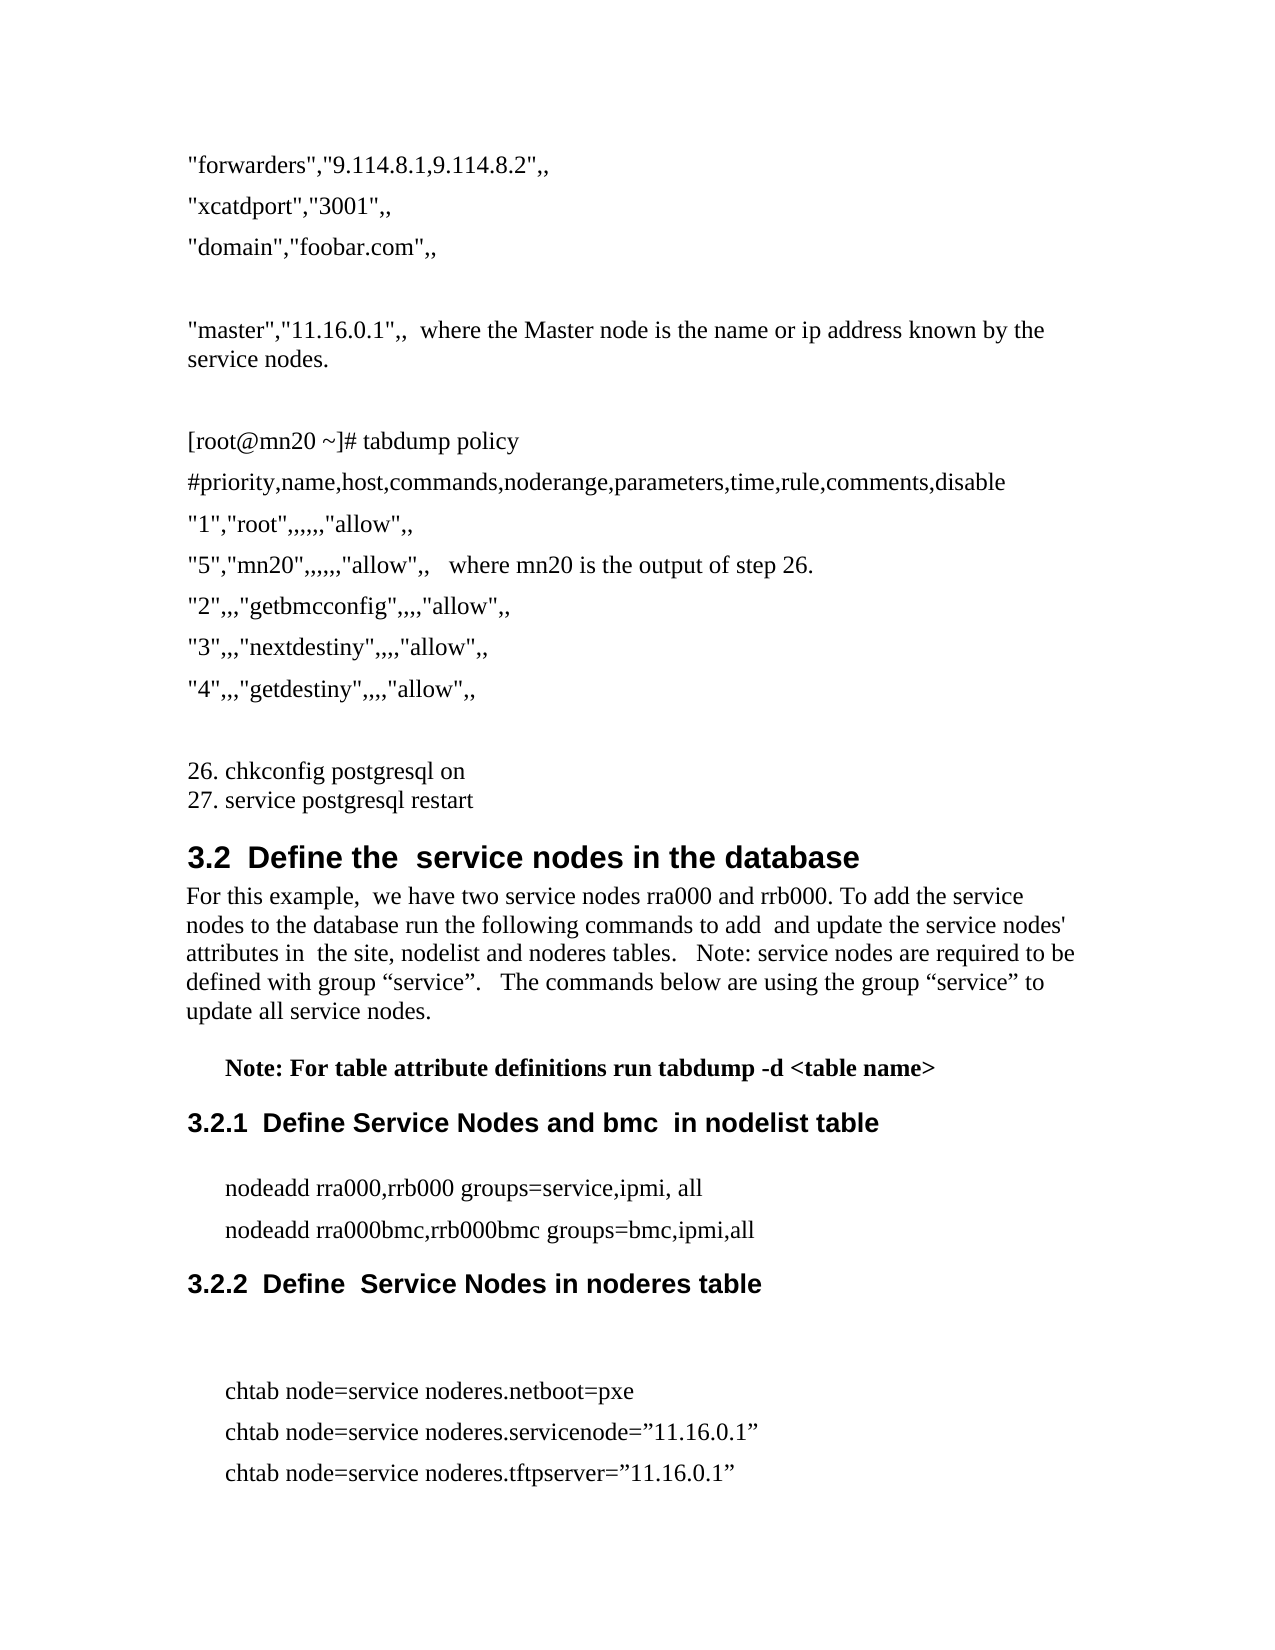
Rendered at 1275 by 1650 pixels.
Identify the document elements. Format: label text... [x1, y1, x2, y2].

subtitle Define the service nodes in the database [187, 839, 1087, 875]
text "domain","foobar.com",, [187, 232, 1087, 261]
list chkconfig postgresql on [187, 756, 1087, 785]
subtitle Define Service Nodes and bmc in nodelist table [187, 1107, 1087, 1138]
text "3",,,"nextdestiny",,,,"allow",, [187, 632, 1087, 661]
list service postgresql restart [187, 785, 1087, 814]
text "1","root",,,,,,"allow",, [187, 509, 1087, 537]
text For this example, we have two service nodes rra000 and rrb000. To add the service nodes to the database run the following commands to add and update the service nodes' attributes in the site, nodelist and noderes tables. Note: service nodes are required to be defined with group “service”. The commands below are using the group “service” to update all service nodes. [186, 881, 1087, 1025]
text "master","11.16.0.1",, where the Master node is the name or ip address known by the service nodes. [187, 315, 1087, 372]
subtitle Define Service Nodes in noderes table [187, 1268, 1087, 1300]
text #priority,name,host,commands,noderange,parameters,time,rule,comments,disable [187, 467, 1087, 496]
text chtab node=service noderes.tftpserver=”11.16.0.1” [225, 1458, 1087, 1487]
text [root@mn20 ~]# tabdump policy [187, 426, 1087, 455]
text "4",,,"getdestiny",,,,"allow",, [187, 674, 1087, 702]
text chtab node=service noderes.netboot=pxe [225, 1376, 1087, 1405]
text Note: For table attribute definitions run tabdump -d <table name> [225, 1053, 1087, 1082]
text "5","mn20",,,,,,"allow",, where mn20 is the output of step 26. [187, 550, 1087, 579]
text "forwarders","9.114.8.1,9.114.8.2",, [187, 150, 1087, 179]
text "2",,,"getbmcconfig",,,,"allow",, [187, 591, 1087, 620]
text "xcatdport","3001",, [187, 191, 1087, 220]
text chtab node=service noderes.servicenode=”11.16.0.1” [225, 1417, 1087, 1446]
text nodeadd rra000bmc,rrb000bmc groups=bmc,ipmi,all [225, 1215, 1087, 1243]
text nodeadd rra000,rrb000 groups=service,ipmi, all [225, 1173, 1087, 1202]
